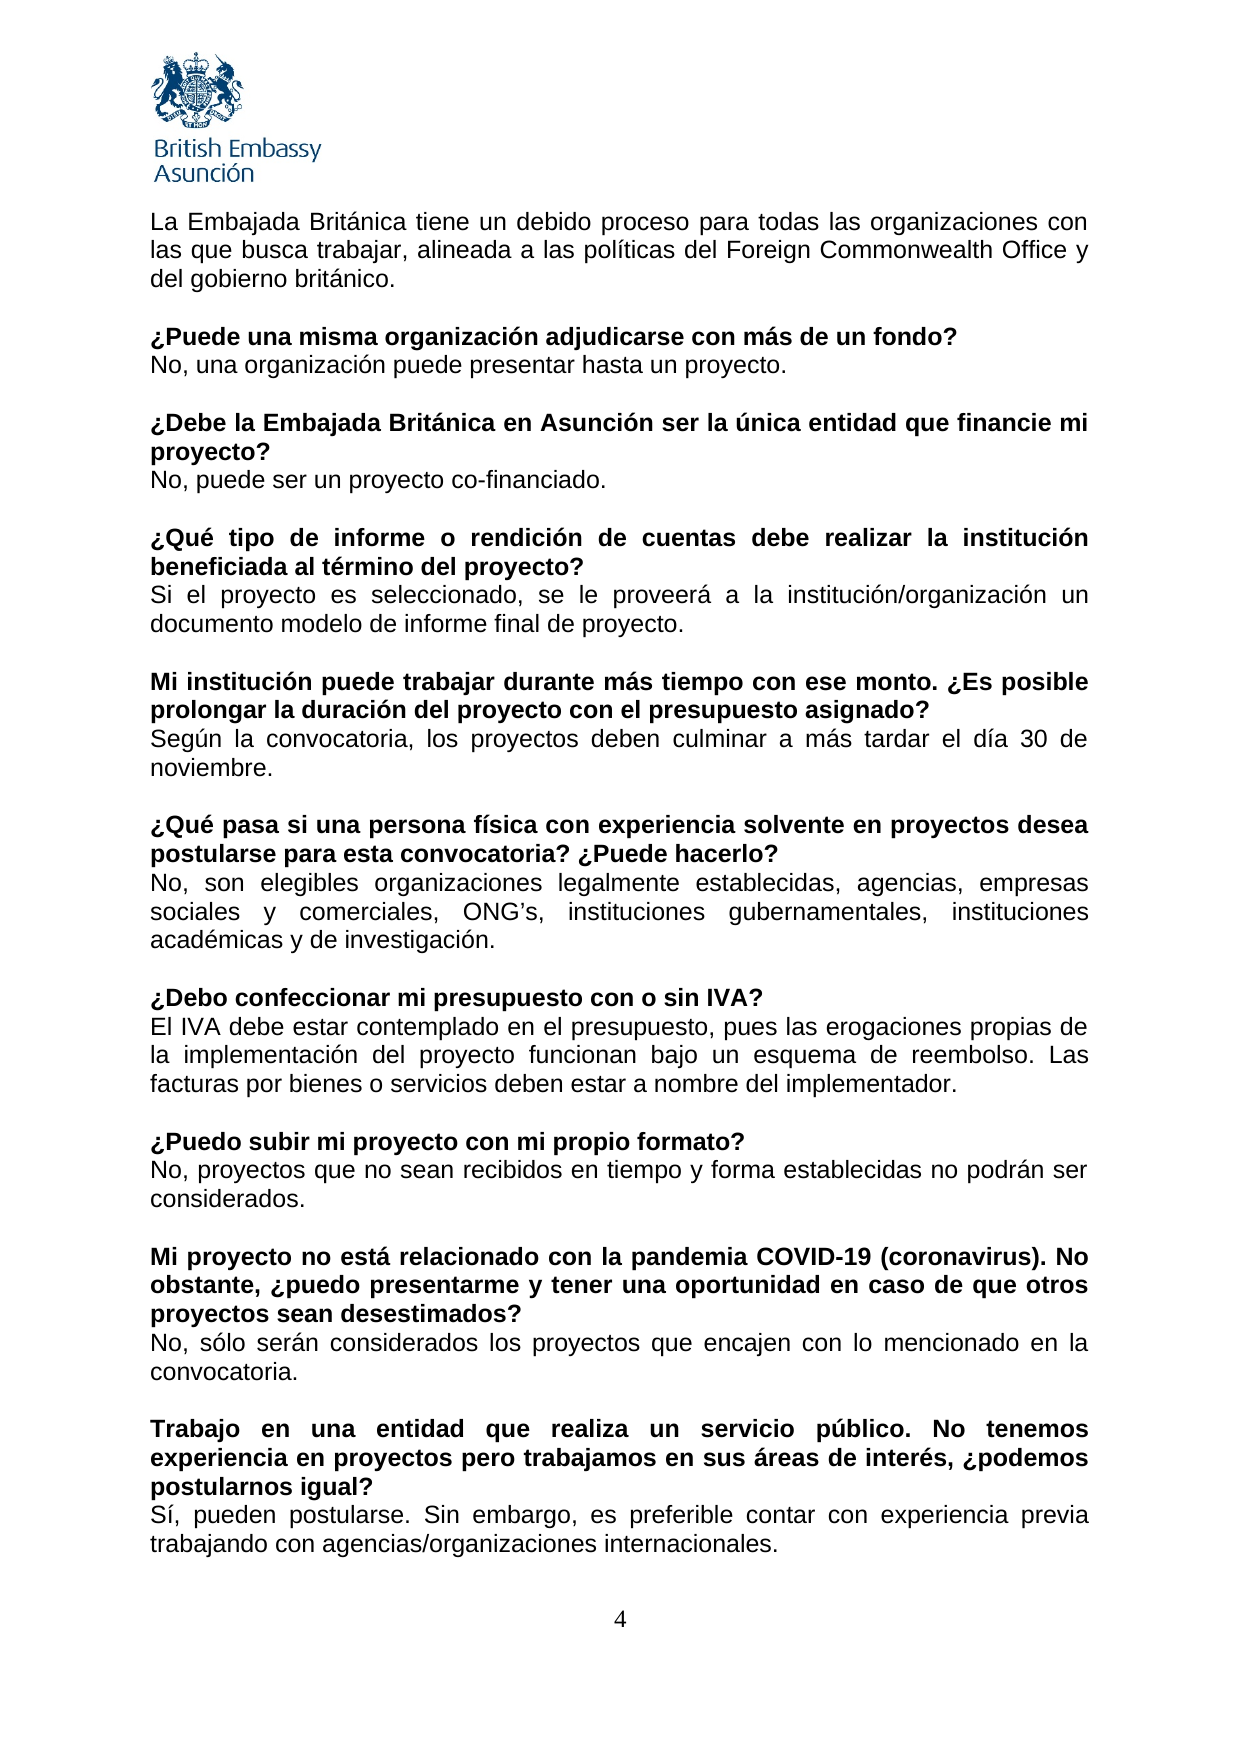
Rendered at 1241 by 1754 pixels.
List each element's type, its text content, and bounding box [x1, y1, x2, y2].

text ¿Debo confeccionar mi presupuesto con o sin IVA? [150, 983, 1090, 1012]
text No, sólo serán considerados los proyectos que encajen con lo mencionado en la convocatoria. [150, 1328, 1090, 1386]
text ¿Qué tipo de informe o rendición de cuentas debe realizar la institución beneficiada al término del proyecto? [150, 523, 1090, 581]
text No, son elegibles organizaciones legalmente establecidas, agencias, empresas sociales y comerciales, ONG’s, instituciones gubernamentales, instituciones académicas y de investigación. [150, 868, 1090, 954]
text Según la convocatoria, los proyectos deben culminar a más tardar el día 30 de noviembre. [150, 724, 1090, 782]
text No, una organización puede presentar hasta un proyecto. [150, 351, 1090, 379]
text La Embajada Británica tiene un debido proceso para todas las organizaciones con las que busca trabajar, alineada a las políticas del Foreign Commonwealth Office y del gobierno británico. [150, 207, 1090, 293]
text ¿Qué pasa si una persona física con experiencia solvente en proyectos desea postularse para esta convocatoria? ¿Puede hacerlo? [150, 811, 1090, 868]
text No, proyectos que no sean recibidos en tiempo y forma establecidas no podrán ser considerados. [150, 1156, 1090, 1213]
text Mi proyecto no está relacionado con la pandemia COVID-19 (coronavirus). No obstante, ¿puedo presentarme y tener una oportunidad en caso de que otros proyectos sean desestimados? [150, 1242, 1090, 1328]
text Si el proyecto es seleccionado, se le proveerá a la institución/organización un documento modelo de informe final de proyecto. [150, 581, 1090, 638]
text No, puede ser un proyecto co-financiado. [150, 466, 1090, 494]
text ¿Puede una misma organización adjudicarse con más de un fondo? [150, 322, 1090, 351]
text Trabajo en una entidad que realiza un servicio público. No tenemos experiencia en proyectos pero trabajamos en sus áreas de interés, ¿podemos postularnos igual? [150, 1414, 1090, 1501]
text ¿Puedo subir mi proyecto con mi propio formato? [150, 1127, 1090, 1156]
text Sí, pueden postularse. Sin embargo, es preferible contar con experiencia previa trabajando con agencias/organizaciones internacionales. [150, 1501, 1090, 1558]
text El IVA debe estar contemplado en el presupuesto, pues las erogaciones propias de la implementación del proyecto funcionan bajo un esquema de reembolso. Las facturas por bienes o servicios deben estar a nombre del implementador. [150, 1012, 1090, 1098]
text Mi institución puede trabajar durante más tiempo con ese monto. ¿Es posible prolongar la duración del proyecto con el presupuesto asignado? [150, 667, 1090, 724]
text ¿Debe la Embajada Británica en Asunción ser la única entidad que financie mi proyecto? [150, 408, 1090, 466]
